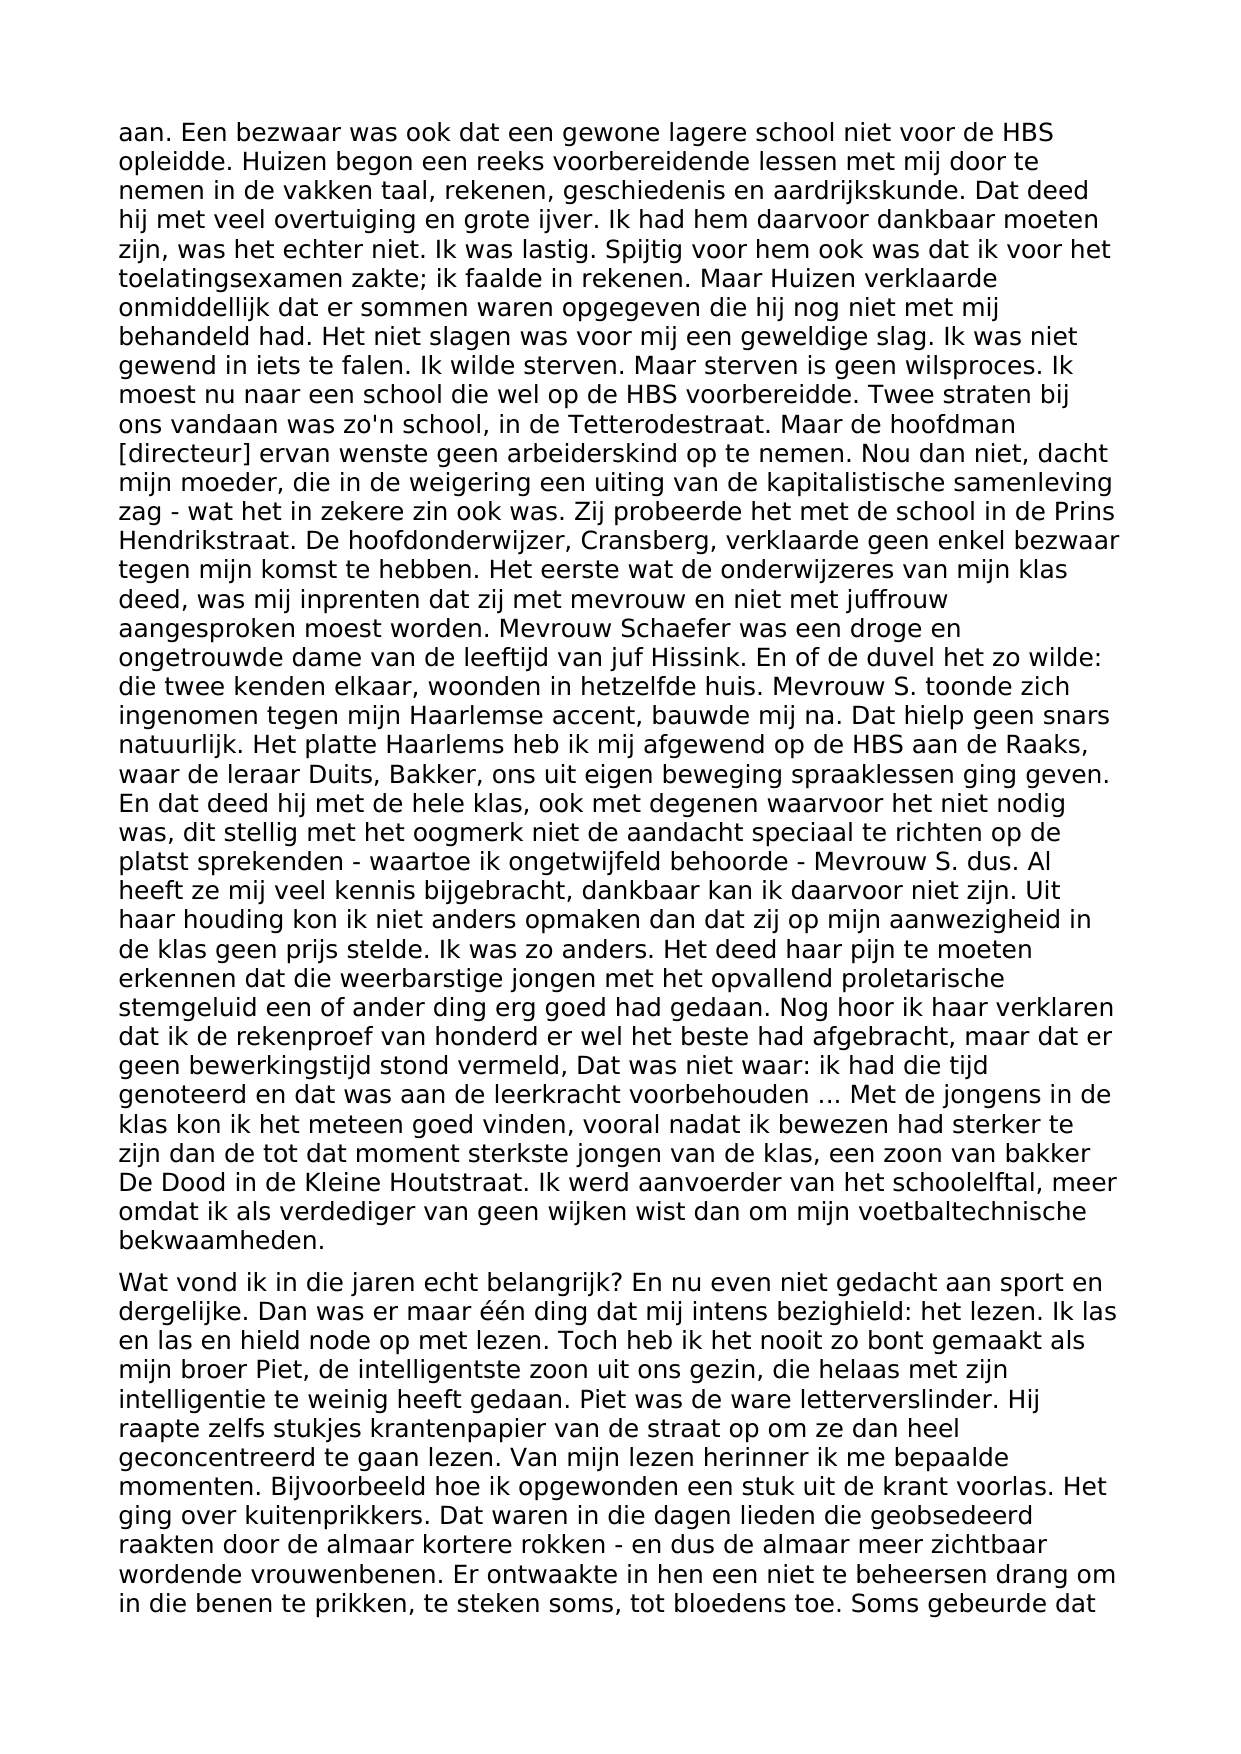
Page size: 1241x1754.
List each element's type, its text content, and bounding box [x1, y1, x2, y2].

text Wat vond ik in die jaren echt belangrijk? En nu even niet gedacht aan sport en dergelijke. Dan was er maar één ding dat mij intens bezighield: het lezen. Ik las en las en hield node op met lezen. Toch heb ik het nooit zo bont gemaakt als mijn broer Piet, de intelligentste zoon uit ons gezin, die helaas met zijn intelligentie te weinig heeft gedaan. Piet was de ware letterverslinder. Hij raapte zelfs stukjes krantenpapier van de straat op om ze dan heel geconcentreerd te gaan lezen. Van mijn lezen herinner ik me bepaalde momenten. Bijvoorbeeld hoe ik opgewonden een stuk uit de krant voorlas. Het ging over kuitenprikkers. Dat waren in die dagen lieden die geobsedeerd raakten door de almaar kortere rokken - en dus de almaar meer zichtbaar wordende vrouwenbenen. Er ontwaakte in hen een niet te beheersen drang om in die benen te prikken, te steken soms, tot bloedens toe. Soms gebeurde dat [118, 1268, 1122, 1618]
text aan. Een bezwaar was ook dat een gewone lagere school niet voor de HBS opleidde. Huizen begon een reeks voorbereidende lessen met mij door te nemen in de vakken taal, rekenen, geschiedenis en aardrijkskunde. Dat deed hij met veel overtuiging en grote ijver. Ik had hem daarvoor dankbaar moeten zijn, was het echter niet. Ik was lastig. Spijtig voor hem ook was dat ik voor het toelatingsexamen zakte; ik faalde in rekenen. Maar Huizen verklaarde onmiddellijk dat er sommen waren opgegeven die hij nog niet met mij behandeld had. Het niet slagen was voor mij een geweldige slag. Ik was niet gewend in iets te falen. Ik wilde sterven. Maar sterven is geen wilsproces. Ik moest nu naar een school die wel op de HBS voorbereidde. Twee straten bij ons vandaan was zo'n school, in de Tetterodestraat. Maar de hoofdman [directeur] ervan wenste geen arbeiderskind op te nemen. Nou dan niet, dacht mijn moeder, die in de weigering een uiting van de kapitalistische samenleving zag - wat het in zekere zin ook was. Zij probeerde het met de school in de Prins Hendrikstraat. De hoofdonderwijzer, Cransberg, verklaarde geen enkel bezwaar tegen mijn komst te hebben. Het eerste wat de onderwijzeres van mijn klas deed, was mij inprenten dat zij met mevrouw en niet met juffrouw aangesproken moest worden. Mevrouw Schaefer was een droge en ongetrouwde dame van de leeftijd van juf Hissink. En of de duvel het zo wilde: die twee kenden elkaar, woonden in hetzelfde huis. Mevrouw S. toonde zich ingenomen tegen mijn Haarlemse accent, bauwde mij na. Dat hielp geen snars natuurlijk. Het platte Haarlems heb ik mij afgewend op de HBS aan de Raaks, waar de leraar Duits, Bakker, ons uit eigen beweging spraaklessen ging geven. En dat deed hij met de hele klas, ook met degenen waarvoor het niet nodig was, dit stellig met het oogmerk niet de aandacht speciaal te richten op de platst sprekenden - waartoe ik ongetwijfeld behoorde - Mevrouw S. dus. Al heeft ze mij veel kennis bijgebracht, dankbaar kan ik daarvoor niet zijn. Uit haar houding kon ik niet anders opmaken dan dat zij op mijn aanwezigheid in de klas geen prijs stelde. Ik was zo anders. Het deed haar pijn te moeten erkennen dat die weerbarstige jongen met het opvallend proletarische stemgeluid een of ander ding erg goed had gedaan. Nog hoor ik haar verklaren dat ik de rekenproef van honderd er wel het beste had afgebracht, maar dat er geen bewerkingstijd stond vermeld, Dat was niet waar: ik had die tijd genoteerd en dat was aan de leerkracht voorbehouden ... Met de jongens in de klas kon ik het meteen goed vinden, vooral nadat ik bewezen had sterker te zijn dan de tot dat moment sterkste jongen van de klas, een zoon van bakker De Dood in de Kleine Houtstraat. Ik werd aanvoerder van het schoolelftal, meer omdat ik als verdediger van geen wijken wist dan om mijn voetbaltechnische bekwaamheden. [118, 118, 1122, 1256]
